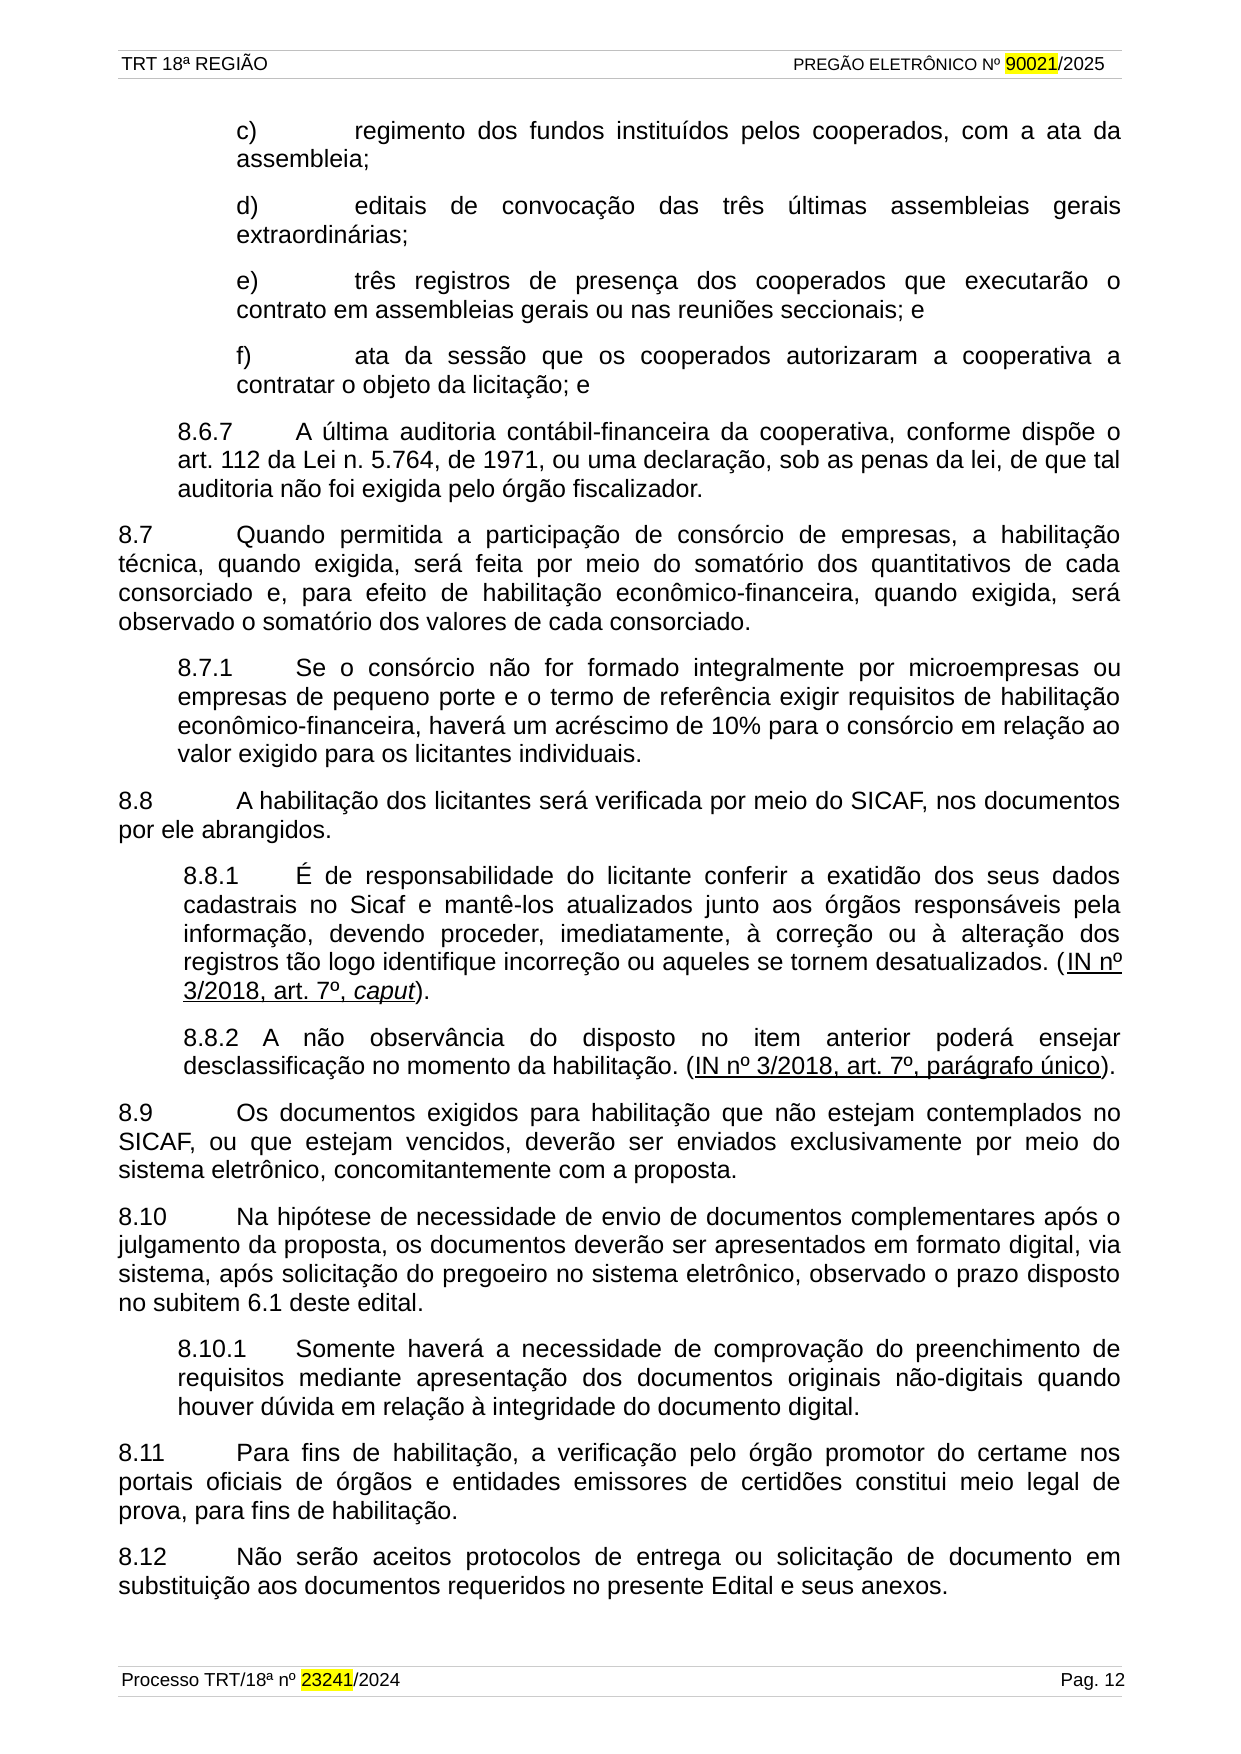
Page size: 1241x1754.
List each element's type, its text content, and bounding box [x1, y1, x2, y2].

text c) regimento dos fundos instituídos pelos cooperados, com a ata da assembleia; [236, 116, 1122, 173]
text 8.12 Não serão aceitos protocolos de entrega ou solicitação de documento em substituição aos documentos requeridos no presente Edital e seus anexos. [118, 1542, 1122, 1600]
text 8.8 A habilitação dos licitantes será verificada por meio do SICAF, nos documentos por ele abrangidos. [118, 786, 1122, 843]
text 8.9 Os documentos exigidos para habilitação que não estejam contemplados no SICAF, ou que estejam vencidos, deverão ser enviados exclusivamente por meio do sistema eletrônico, concomitantemente com a proposta. [118, 1098, 1122, 1184]
text d) editais de convocação das três últimas assembleias gerais extraordinárias; [236, 191, 1122, 248]
text 8.8.1 É de responsabilidade do licitante conferir a exatidão dos seus dados cadastrais no Sicaf e mantê-los atualizados junto aos órgãos responsáveis pela informação, devendo proceder, imediatamente, à correção ou à alteração dos registros tão logo identifique incorreção ou aqueles se tornem desatualizados. (IN nº 3/2018, art. 7º, caput). [183, 861, 1122, 1005]
text 8.10 Na hipótese de necessidade de envio de documentos complementares após o julgamento da proposta, os documentos deverão ser apresentados em formato digital, via sistema, após solicitação do pregoeiro no sistema eletrônico, observado o prazo disposto no subitem 6.1 deste edital. [118, 1202, 1122, 1317]
text 8.6.7 A última auditoria contábil-financeira da cooperativa, conforme dispõe o art. 112 da Lei n. 5.764, de 1971, ou uma declaração, sob as penas da lei, de que tal auditoria não foi exigida pelo órgão fiscalizador. [177, 416, 1122, 503]
text f) ata da sessão que os cooperados autorizaram a cooperativa a contratar o objeto da licitação; e [236, 341, 1122, 399]
text 8.8.2 A não observância do disposto no item anterior poderá ensejar desclassificação no momento da habilitação. (IN nº 3/2018, art. 7º, parágrafo único). [183, 1022, 1122, 1080]
text 8.7 Quando permitida a participação de consórcio de empresas, a habilitação técnica, quando exigida, será feita por meio do somatório dos quantitativos de cada consorciado e, para efeito de habilitação econômico-financeira, quando exigida, será observado o somatório dos valores de cada consorciado. [118, 520, 1122, 635]
text 8.7.1 Se o consórcio não for formado integralmente por microempresas ou empresas de pequeno porte e o termo de referência exigir requisitos de habilitação econômico-financeira, haverá um acréscimo de 10% para o consórcio em relação ao valor exigido para os licitantes individuais. [177, 653, 1122, 768]
text 8.11 Para fins de habilitação, a verificação pelo órgão promotor do certame nos portais oficiais de órgãos e entidades emissores de certidões constitui meio legal de prova, para fins de habilitação. [118, 1438, 1122, 1524]
text e) três registros de presença dos cooperados que executarão o contrato em assembleias gerais ou nas reuniões seccionais; e [236, 266, 1122, 323]
list 8.10.1 Somente haverá a necessidade de comprovação do preenchimento de requisitos mediante apresentação dos documentos originais não-digitais quando houver dúvida em relação à integridade do documento digital. [177, 1334, 1122, 1421]
